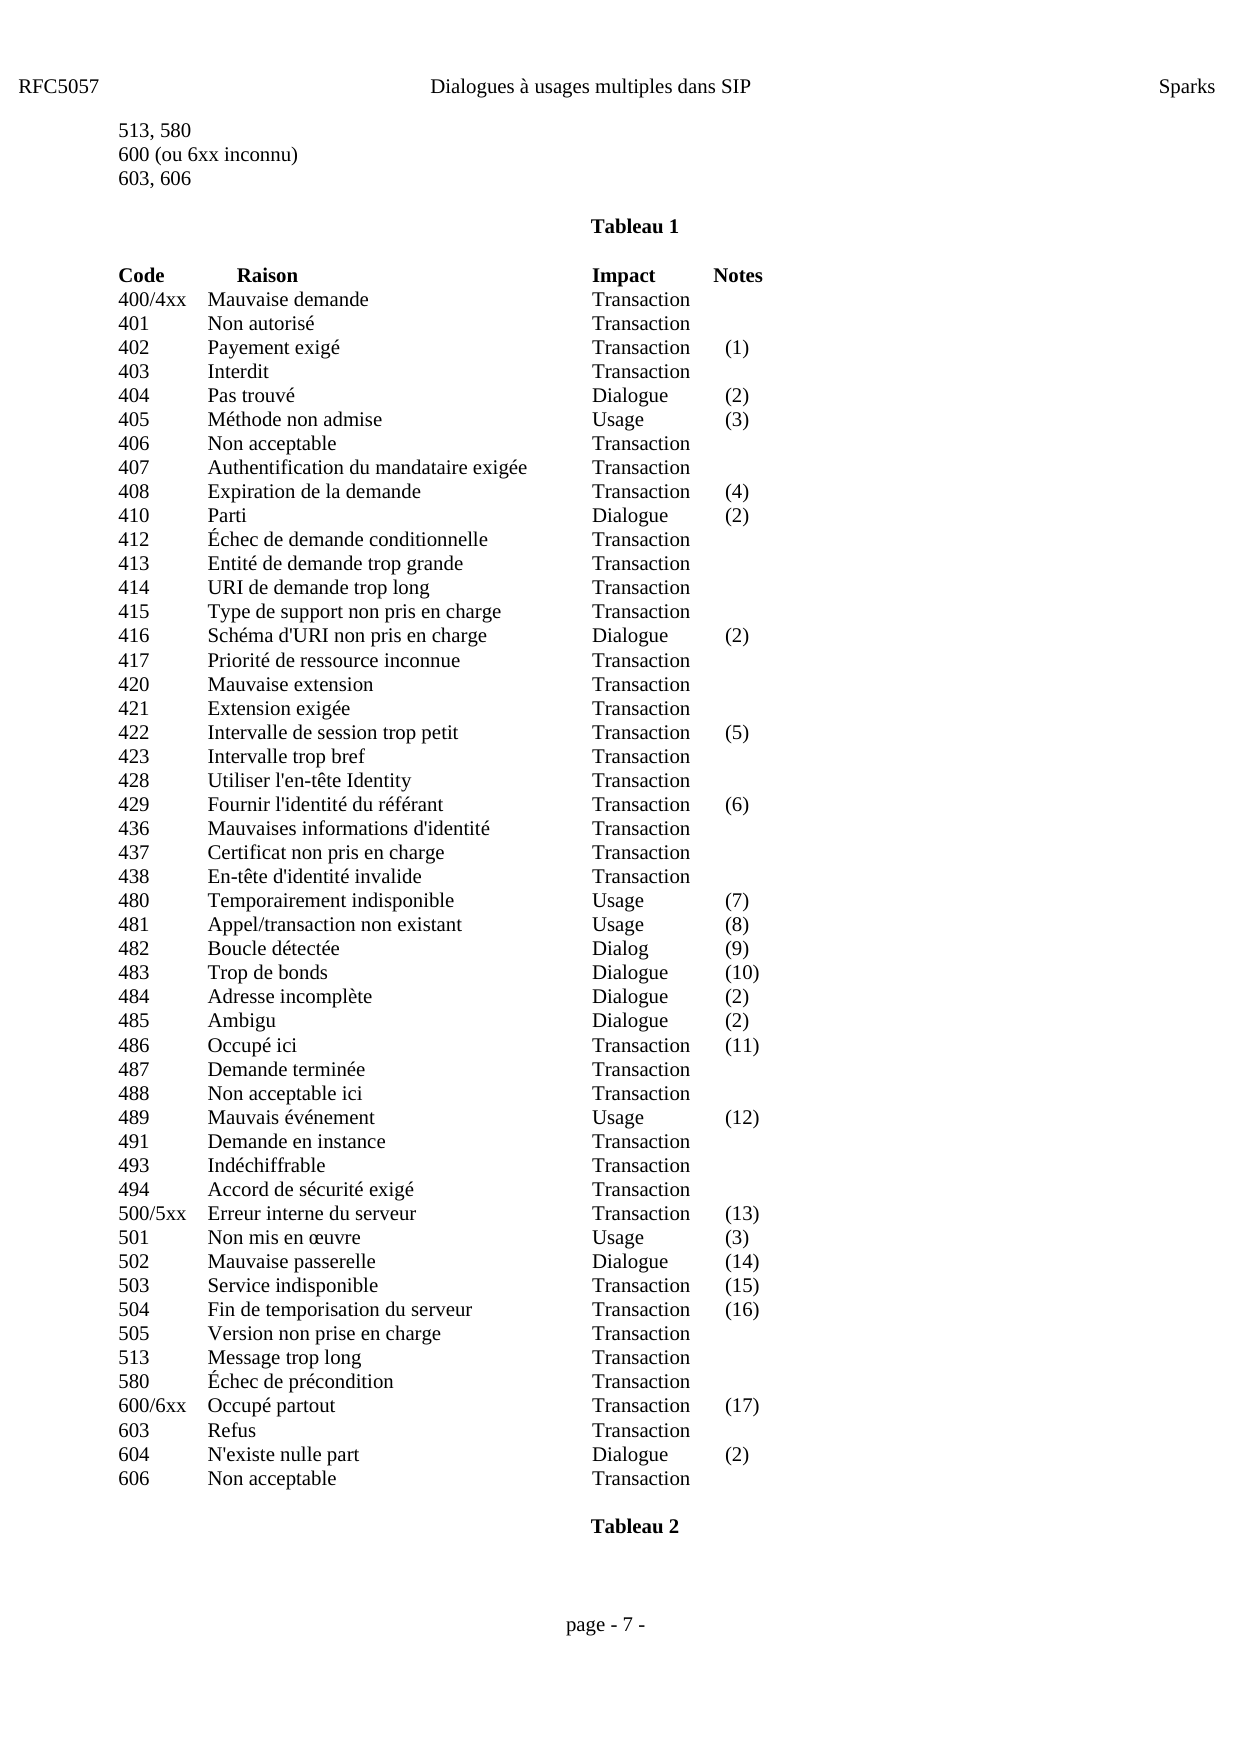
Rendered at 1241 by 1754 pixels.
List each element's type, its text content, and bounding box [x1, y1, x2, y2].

text 402 Payement exigé Transaction (1) [118, 335, 1152, 359]
text 500/5xx Erreur interne du serveur Transaction (13) [118, 1201, 1152, 1225]
text 415 Type de support non pris en charge Transaction [118, 599, 1152, 623]
text 483 Trop de bonds Dialogue (10) [118, 960, 1152, 984]
text 488 Non acceptable ici Transaction [118, 1081, 1152, 1105]
text 486 Occupé ici Transaction (11) [118, 1032, 1152, 1057]
text 480 Temporairement indisponible Usage (7) [118, 888, 1152, 912]
text 417 Priorité de ressource inconnue Transaction [118, 647, 1152, 672]
text 493 Indéchiffrable Transaction [118, 1153, 1152, 1177]
text 406 Non acceptable Transaction [118, 431, 1152, 455]
text 600/6xx Occupé partout Transaction (17) [118, 1393, 1152, 1417]
text 606 Non acceptable Transaction [118, 1466, 1152, 1490]
text 580 Échec de précondition Transaction [118, 1369, 1152, 1393]
text 401 Non autorisé Transaction [118, 311, 1152, 335]
text 400/4xx Mauvaise demande Transaction [118, 287, 1152, 311]
text 429 Fournir l'identité du référant Transaction (6) [118, 792, 1152, 816]
text 405 Méthode non admise Usage (3) [118, 407, 1152, 431]
text 513, 580 [118, 118, 1152, 142]
text 502 Mauvaise passerelle Dialogue (14) [118, 1249, 1152, 1273]
text 505 Version non prise en charge Transaction [118, 1321, 1152, 1345]
text 422 Intervalle de session trop petit Transaction (5) [118, 720, 1152, 744]
text 404 Pas trouvé Dialogue (2) [118, 383, 1152, 407]
text 489 Mauvais événement Usage (12) [118, 1105, 1152, 1129]
text 603, 606 [118, 166, 1152, 190]
text 421 Extension exigée Transaction [118, 696, 1152, 720]
text 482 Boucle détectée Dialog (9) [118, 936, 1152, 960]
text 494 Accord de sécurité exigé Transaction [118, 1177, 1152, 1201]
text 503 Service indisponible Transaction (15) [118, 1273, 1152, 1297]
text 436 Mauvaises informations d'identité Transaction [118, 816, 1152, 840]
text 423 Intervalle trop bref Transaction [118, 744, 1152, 768]
subtitle Tableau 2 [118, 1514, 1152, 1538]
text 408 Expiration de la demande Transaction (4) [118, 479, 1152, 503]
text 412 Échec de demande conditionnelle Transaction [118, 527, 1152, 551]
text 513 Message trop long Transaction [118, 1345, 1152, 1369]
text 484 Adresse incomplète Dialogue (2) [118, 984, 1152, 1008]
text 485 Ambigu Dialogue (2) [118, 1008, 1152, 1032]
text 501 Non mis en œuvre Usage (3) [118, 1225, 1152, 1249]
text 414 URI de demande trop long Transaction [118, 575, 1152, 599]
text 481 Appel/transaction non existant Usage (8) [118, 912, 1152, 936]
subtitle Tableau 1 [118, 214, 1152, 238]
text 491 Demande en instance Transaction [118, 1129, 1152, 1153]
text 437 Certificat non pris en charge Transaction [118, 840, 1152, 864]
text 428 Utiliser l'en-tête Identity Transaction [118, 768, 1152, 792]
text Code Raison Impact Notes [118, 262, 1152, 287]
text 438 En-tête d'identité invalide Transaction [118, 864, 1152, 888]
text 413 Entité de demande trop grande Transaction [118, 551, 1152, 575]
text 420 Mauvaise extension Transaction [118, 672, 1152, 696]
text 487 Demande terminée Transaction [118, 1057, 1152, 1081]
text 600 (ou 6xx inconnu) [118, 142, 1152, 166]
text 603 Refus Transaction [118, 1417, 1152, 1442]
text 410 Parti Dialogue (2) [118, 503, 1152, 527]
text 407 Authentification du mandataire exigée Transaction [118, 455, 1152, 479]
text 604 N'existe nulle part Dialogue (2) [118, 1442, 1152, 1466]
text 416 Schéma d'URI non pris en charge Dialogue (2) [118, 623, 1152, 647]
text 504 Fin de temporisation du serveur Transaction (16) [118, 1297, 1152, 1321]
text 403 Interdit Transaction [118, 359, 1152, 383]
